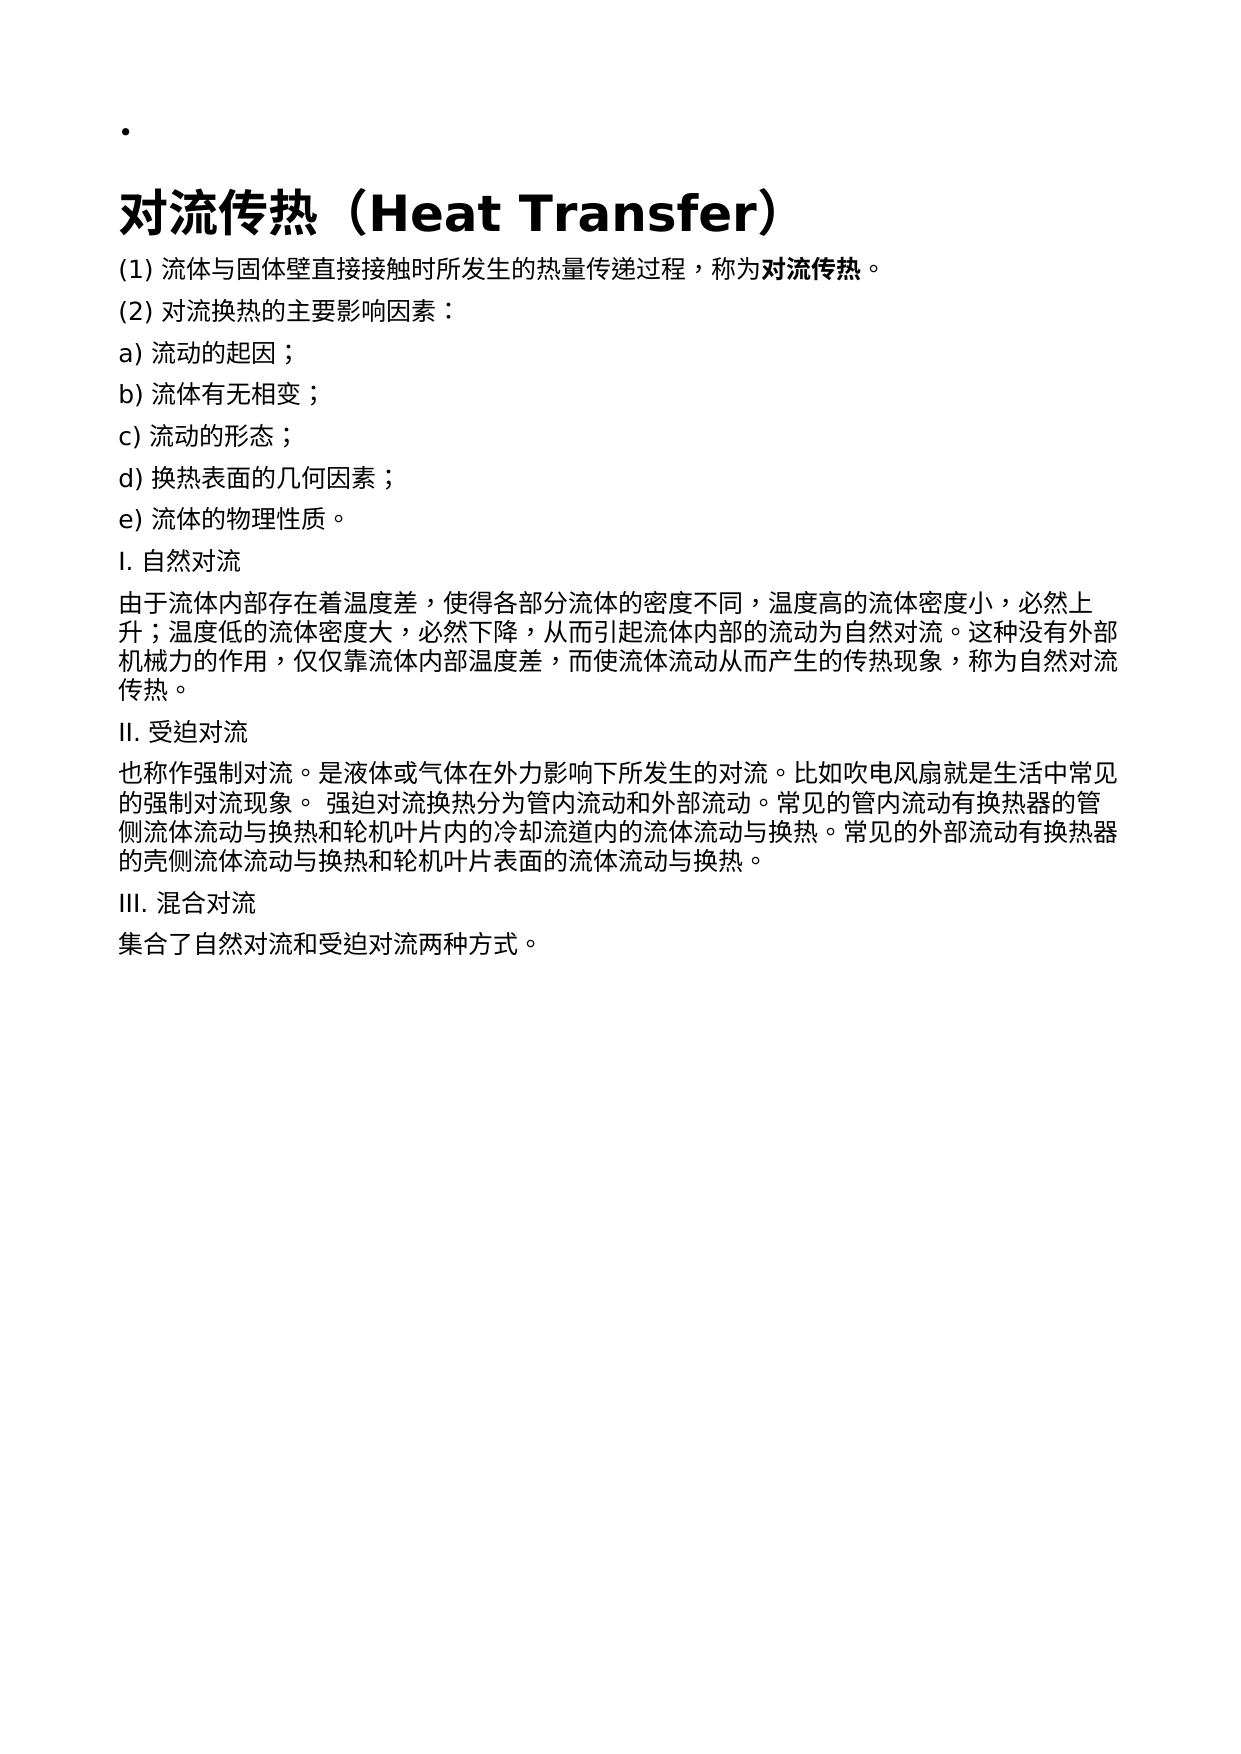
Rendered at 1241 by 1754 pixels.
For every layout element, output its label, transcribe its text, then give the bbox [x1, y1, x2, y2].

text III. 混合对流 [118, 889, 1122, 918]
text • [118, 118, 1122, 147]
text c) 流动的形态； [118, 422, 1122, 451]
text a) 流动的起因； [118, 339, 1122, 368]
text b) 流体有无相变； [118, 381, 1122, 410]
text 集合了自然对流和受迫对流两种方式。 [118, 931, 1122, 960]
text (1) 流体与固体壁直接接触时所发生的热量传递过程，称为对流传热。 [118, 256, 1122, 285]
text I. 自然对流 [118, 547, 1122, 576]
text II. 受迫对流 [118, 718, 1122, 747]
text 由于流体内部存在着温度差，使得各部分流体的密度不同，温度高的流体密度小，必然上升；温度低的流体密度大，必然下降，从而引起流体内部的流动为自然对流。这种没有外部机械力的作用，仅仅靠流体内部温度差，而使流体流动从而产生的传热现象，称为自然对流传热。 [118, 589, 1122, 706]
text (2) 对流换热的主要影响因素： [118, 297, 1122, 326]
text d) 换热表面的几何因素； [118, 464, 1122, 493]
subtitle 对流传热（Heat Transfer） [118, 185, 1122, 243]
text 也称作强制对流。是液体或气体在外力影响下所发生的对流。比如吹电风扇就是生活中常见的强制对流现象。 强迫对流换热分为管内流动和外部流动。常见的管内流动有换热器的管侧流体流动与换热和轮机叶片内的冷却流道内的流体流动与换热。常见的外部流动有换热器的壳侧流体流动与换热和轮机叶片表面的流体流动与换热。 [118, 760, 1122, 876]
text e) 流体的物理性质。 [118, 506, 1122, 535]
